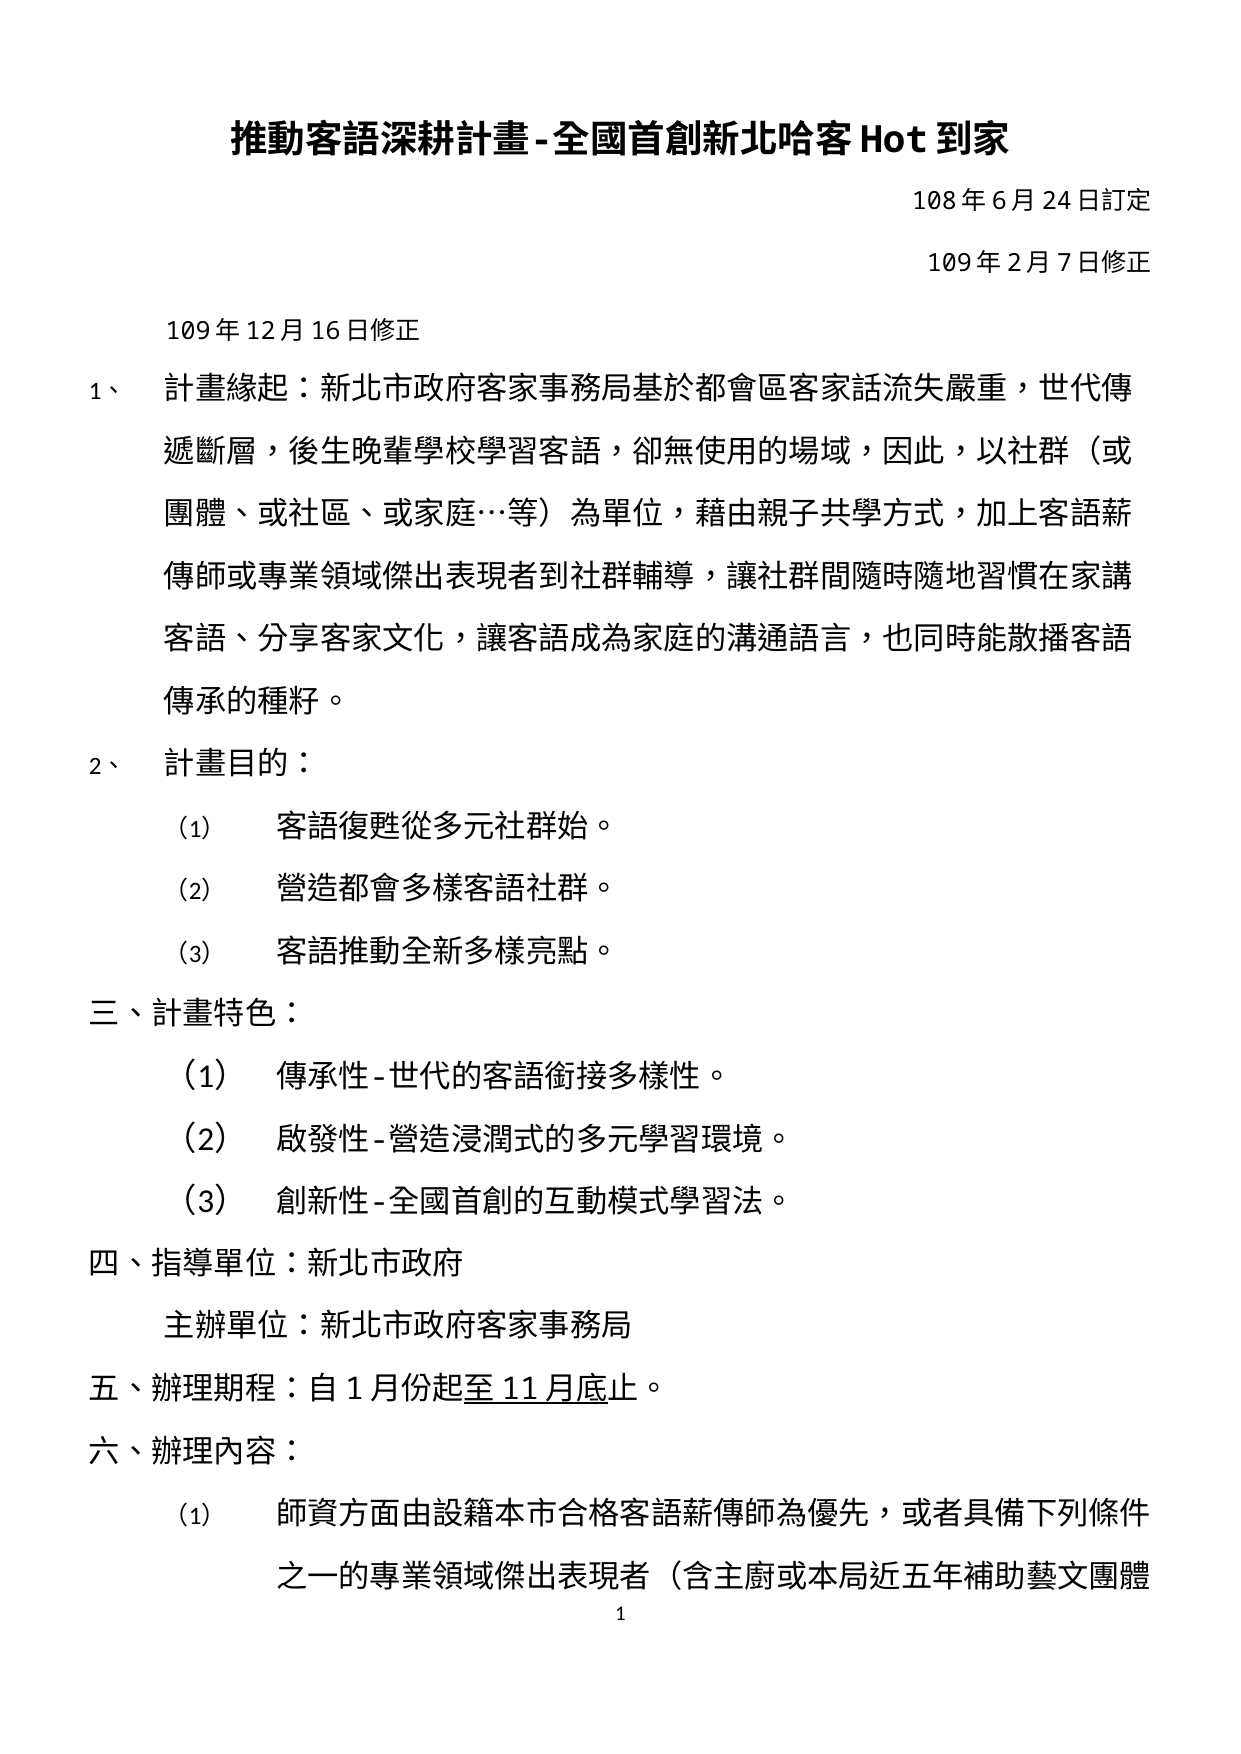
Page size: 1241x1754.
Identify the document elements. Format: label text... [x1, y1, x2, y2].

text 五、辦理期程：自1月份起至11月底止。 [89, 1344, 1152, 1407]
text 109年12月16日修正 [89, 282, 1152, 344]
text 推動客語深耕計畫-全國首創新北哈客Hot到家 [89, 94, 1152, 157]
list 師資方面由設籍本市合格客語薪傳師為優先，或者具備下列條件之一的專業領域傑出表現者（含主廚或本局近五年補助藝文團體 [164, 1469, 1152, 1594]
text 主辦單位：新北市政府客家事務局 [89, 1282, 1152, 1344]
list 客語推動全新多樣亮點。 [164, 907, 1152, 969]
list 計畫目的： [89, 719, 1152, 782]
list 啟發性-營造浸潤式的多元學習環境。 [164, 1094, 1152, 1157]
list 營造都會多樣客語社群。 [164, 844, 1152, 907]
list 傳承性-世代的客語銜接多樣性。 [164, 1032, 1152, 1094]
list 客語復甦從多元社群始。 [164, 782, 1152, 844]
text 四、指導單位：新北市政府 [89, 1219, 1152, 1282]
list 計畫緣起：新北市政府客家事務局基於都會區客家話流失嚴重，世代傳遞斷層，後生晚輩學校學習客語，卻無使用的場域，因此，以社群（或團體、或社區、或家庭…等）為單位，藉由親子共學方式，加上客語薪傳師或專業領域傑出表現者到社群輔導，讓社群間隨時隨地習慣在家講客語、分享客家文化，讓客語成為家庭的溝通語言，也同時能散播客語傳承的種籽。 [89, 344, 1152, 719]
text 三、計畫特色： [89, 969, 1152, 1032]
list 創新性-全國首創的互動模式學習法。 [164, 1157, 1152, 1219]
text 108年6月24日訂定 [89, 157, 1152, 219]
text 六、辦理內容： [89, 1407, 1152, 1469]
text 109年2月7日修正 [89, 219, 1152, 282]
